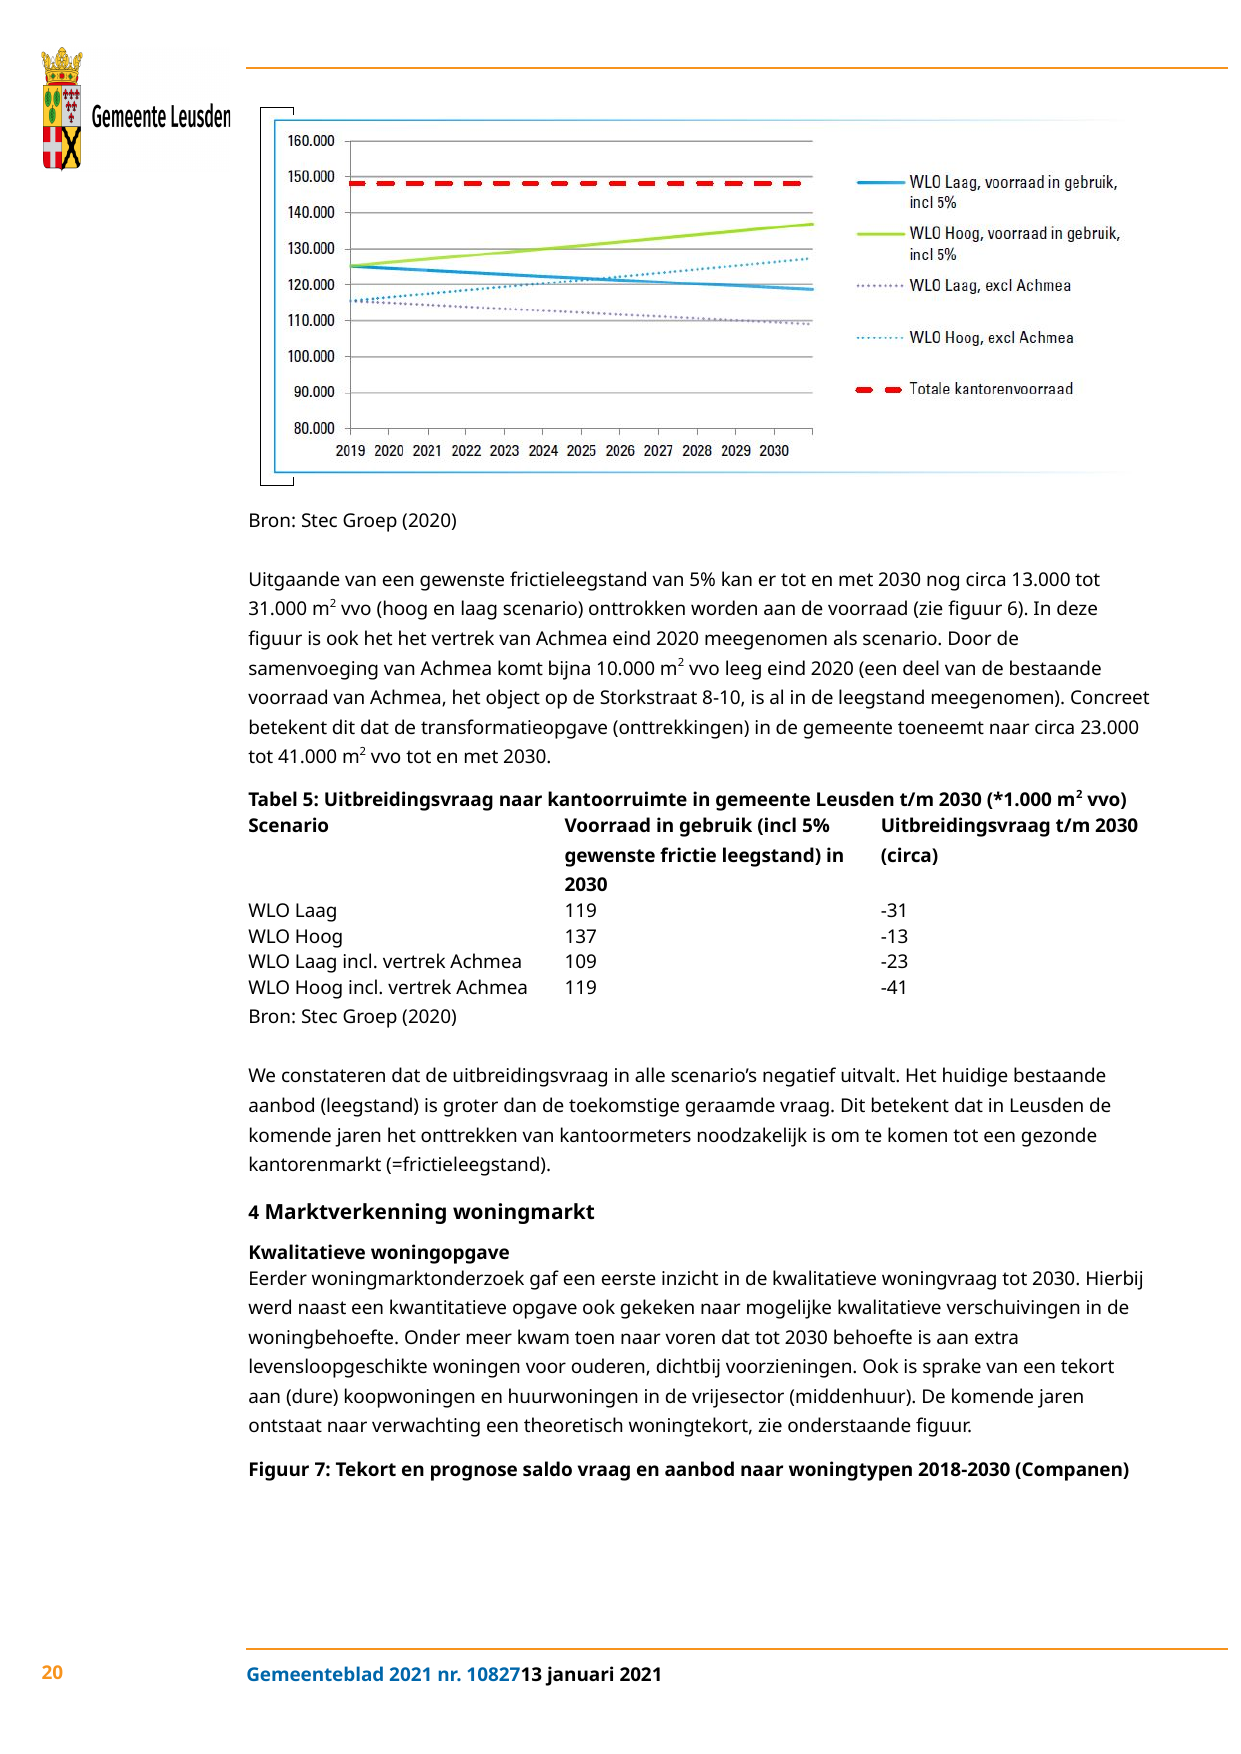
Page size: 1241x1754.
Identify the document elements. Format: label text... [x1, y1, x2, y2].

text Tabel 5: Uitbreidingsvraag naar kantoorruimte in gemeente Leusden t/m 2030 (*1.000 m2 vvo) [248, 787, 1152, 812]
table_cell 119 [564, 975, 881, 1000]
table_cell WLO Hoog incl. vertrek Achmea [248, 975, 564, 1000]
table_header Scenario [248, 813, 564, 897]
text Bron: Stec Groep (2020) [248, 507, 1152, 532]
table_cell WLO Laag [248, 897, 564, 923]
table_cell 137 [564, 923, 881, 949]
text 4 Marktverkenning woningmarkt [248, 1197, 1152, 1225]
table_header Uitbreidingsvraag t/m 2030 (circa) [881, 813, 1152, 897]
table_cell 109 [564, 949, 881, 974]
picture [268, 115, 1155, 477]
table_cell -13 [881, 923, 1152, 949]
text Eerder woningmarktonderzoek gaf een eerste inzicht in de kwalitatieve woningvraag tot 2030. Hierbij werd naast een kwantitatieve opgave ook gekeken naar mogelijke kwalitatieve verschuivingen in de woningbehoefte. Onder meer kwam toen naar voren dat tot 2030 behoefte is aan extra levensloopgeschikte woningen voor ouderen, dichtbij voorzieningen. Ook is sprake van een tekort aan (dure) koopwoningen en huurwoningen in de vrijesector (middenhuur). De komende jaren ontstaat naar verwachting een theoretisch woningtekort, zie onderstaande figuur. [248, 1265, 1152, 1438]
text Bron: Stec Groep (2020) [248, 1003, 1152, 1029]
text Kwalitatieve woningopgave [248, 1239, 1152, 1265]
table_cell -41 [881, 975, 1152, 1000]
picture [41, 47, 231, 172]
table_cell WLO Hoog [248, 923, 564, 949]
table_cell WLO Laag incl. vertrek Achmea [248, 949, 564, 974]
table_cell 119 [564, 897, 881, 923]
table_header Voorraad in gebruik (incl 5% gewenste frictie leegstand) in 2030 [564, 813, 881, 897]
table_cell -23 [881, 949, 1152, 974]
text We constateren dat de uitbreidingsvraag in alle scenario’s negatief uitvalt. Het huidige bestaande aanbod (leegstand) is groter dan de toekomstige geraamde vraag. Dit betekent dat in Leusden de komende jaren het onttrekken van kantoormeters noodzakelijk is om te komen tot een gezonde kantorenmarkt (=frictieleegstand). [248, 1063, 1152, 1177]
table_cell -31 [881, 897, 1152, 923]
text Figuur 7: Tekort en prognose saldo vraag en aanbod naar woningtypen 2018-2030 (Companen) [248, 1456, 1152, 1481]
text Uitgaande van een gewenste frictieleegstand van 5% kan er tot en met 2030 nog circa 13.000 tot 31.000 m2 vvo (hoog en laag scenario) onttrokken worden aan de voorraad (zie figuur 6). In deze figuur is ook het het vertrek van Achmea eind 2020 meegenomen als scenario. Door de samenvoeging van Achmea komt bijna 10.000 m2 vvo leeg eind 2020 (een deel van de bestaande voorraad van Achmea, het object op de Storkstraat 8-10, is al in de leegstand meegenomen). Concreet betekent dit dat de transformatieopgave (onttrekkingen) in de gemeente toeneemt naar circa 23.000 tot 41.000 m2 vvo tot en met 2030. [248, 566, 1152, 769]
